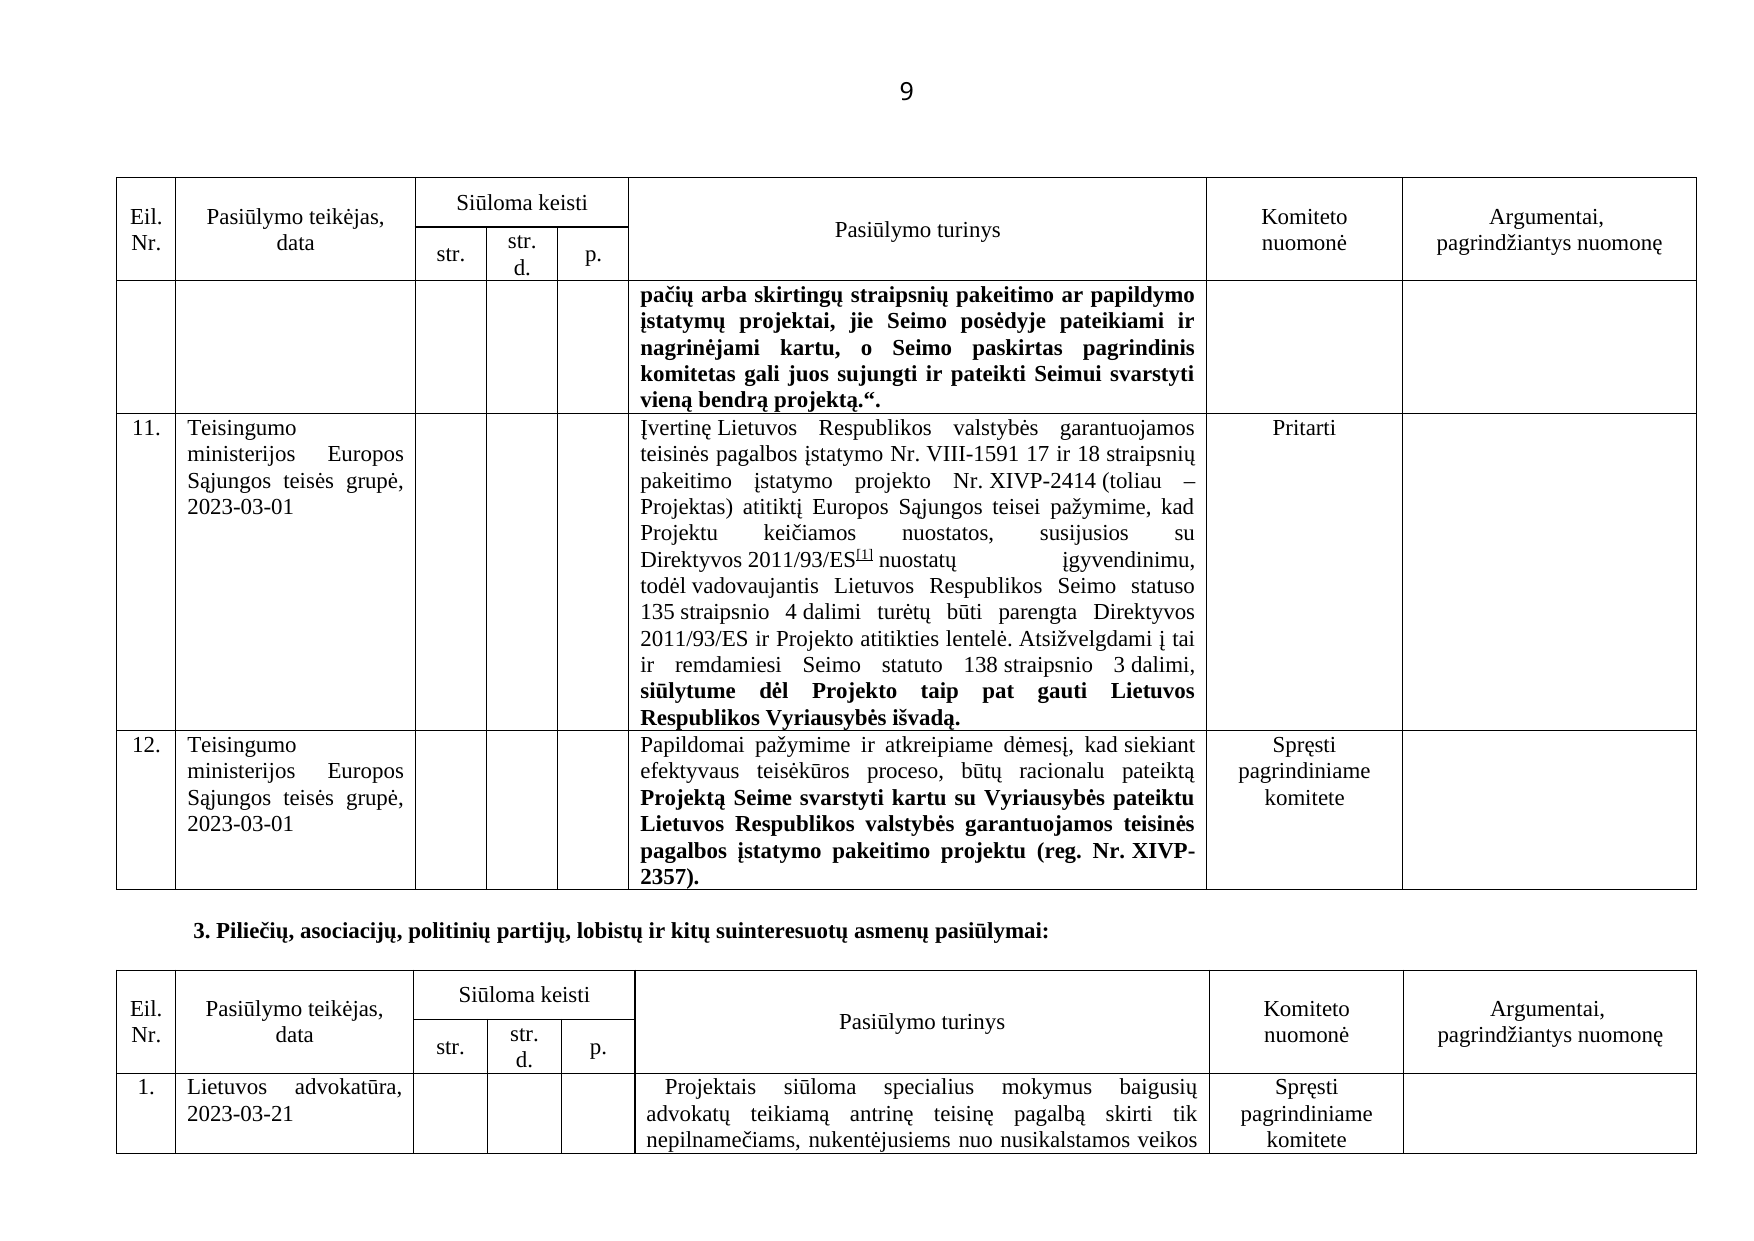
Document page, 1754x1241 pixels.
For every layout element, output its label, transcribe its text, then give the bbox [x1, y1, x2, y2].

table_cell 12. [117, 731, 175, 889]
table_cell [416, 281, 486, 413]
table_cell 1. [117, 1074, 175, 1152]
table_cell 11. [117, 414, 175, 730]
table_cell [176, 281, 415, 413]
subtitle 3. Piliečių, asociacijų, politinių partijų, lobistų ir kitų suinteresuotų asmenų pasiūlymai: [118, 917, 1695, 943]
table_cell str. [414, 1020, 487, 1072]
table_cell [487, 731, 557, 889]
table_cell [558, 731, 628, 889]
table_cell [1403, 281, 1696, 413]
table_header Argumentai, pagrindžiantys nuomonę [1403, 178, 1696, 280]
table_cell [488, 1074, 561, 1152]
table_cell [487, 414, 557, 730]
table_cell [416, 731, 486, 889]
table_cell [562, 1074, 634, 1152]
table_cell Spręsti pagrindiniame komitete [1207, 731, 1402, 889]
table_cell Projektais siūloma specialius mokymus baigusių advokatų teikiamą antrinę teisinę pagalbą skirti tik nepilnamečiams, nukentėjusiems nuo nusikalstamos veikos [636, 1074, 1209, 1152]
table_cell Teisingumo ministerijos Europos Sąjungos teisės grupė, 2023-03-01 [176, 731, 415, 889]
table_header Pasiūlymo turinys [636, 971, 1209, 1072]
table_cell p. [558, 228, 628, 280]
table_header Komiteto nuomonė [1207, 178, 1402, 280]
table_header Komiteto nuomonė [1210, 971, 1403, 1072]
table_header Siūloma keisti [414, 971, 634, 1019]
table_cell Teisingumo ministerijos Europos Sąjungos teisės grupė, 2023-03-01 [176, 414, 415, 730]
table_cell Papildomai pažymime ir atkreipiame dėmesį, kad siekiant efektyvaus teisėkūros proceso, būtų racionalu pateiktą Projektą Seime svarstyti kartu su Vyriausybės pateiktu Lietuvos Respublikos valstybės garantuojamos teisinės pagalbos įstatymo pakeitimo projektu (reg. Nr. XIVP-2357). [629, 731, 1206, 889]
table_cell [558, 281, 628, 413]
table_cell [487, 281, 557, 413]
table_cell pačių arba skirtingų straipsnių pakeitimo ar papildymo įstatymų projektai, jie Seimo posėdyje pateikiami ir nagrinėjami kartu, o Seimo paskirtas pagrindinis komitetas gali juos sujungti ir pateikti Seimui svarstyti vieną bendrą projektą.“. [629, 281, 1206, 413]
table_cell [416, 414, 486, 730]
table_cell [1404, 1074, 1696, 1152]
table_cell str. d. [487, 228, 557, 280]
table_cell [1403, 414, 1696, 730]
table_cell [558, 414, 628, 730]
table_header Pasiūlymo teikėjas, data [176, 971, 413, 1072]
table_cell [1207, 281, 1402, 413]
table_cell str. [416, 228, 486, 280]
table_header Pasiūlymo teikėjas, data [176, 178, 415, 280]
table_cell p. [562, 1020, 634, 1072]
table_header Eil. Nr. [117, 178, 175, 280]
table_cell Pritarti [1207, 414, 1402, 730]
table_cell Lietuvos advokatūra, 2023-03-21 [176, 1074, 413, 1152]
table_cell Įvertinę Lietuvos Respublikos valstybės garantuojamos teisinės pagalbos įstatymo Nr. VIII-1591 17 ir 18 straipsnių pakeitimo įstatymo projekto Nr. XIVP-2414 (toliau – Projektas) atitiktį Europos Sąjungos teisei pažymime, kad Projektu keičiamos nuostatos, susijusios su Direktyvos 2011/93/ES[1] nuostatų įgyvendinimu, todėl vadovaujantis Lietuvos Respublikos Seimo statuso 135 straipsnio 4 dalimi turėtų būti parengta Direktyvos 2011/93/ES ir Projekto atitikties lentelė. Atsižvelgdami į tai ir remdamiesi Seimo statuto 138 straipsnio 3 dalimi, siūlytume dėl Projekto taip pat gauti Lietuvos Respublikos Vyriausybės išvadą. [629, 414, 1206, 730]
table_cell [1403, 731, 1696, 889]
table_header Pasiūlymo turinys [629, 178, 1206, 280]
table_header Argumentai, pagrindžiantys nuomonę [1404, 971, 1696, 1072]
table_header Eil. Nr. [117, 971, 175, 1072]
table_cell Spręsti pagrindiniame komitete [1210, 1074, 1403, 1152]
table_cell [414, 1074, 487, 1152]
table_cell str. d. [488, 1020, 561, 1072]
table_header Siūloma keisti [416, 178, 628, 226]
table_cell [117, 281, 175, 413]
